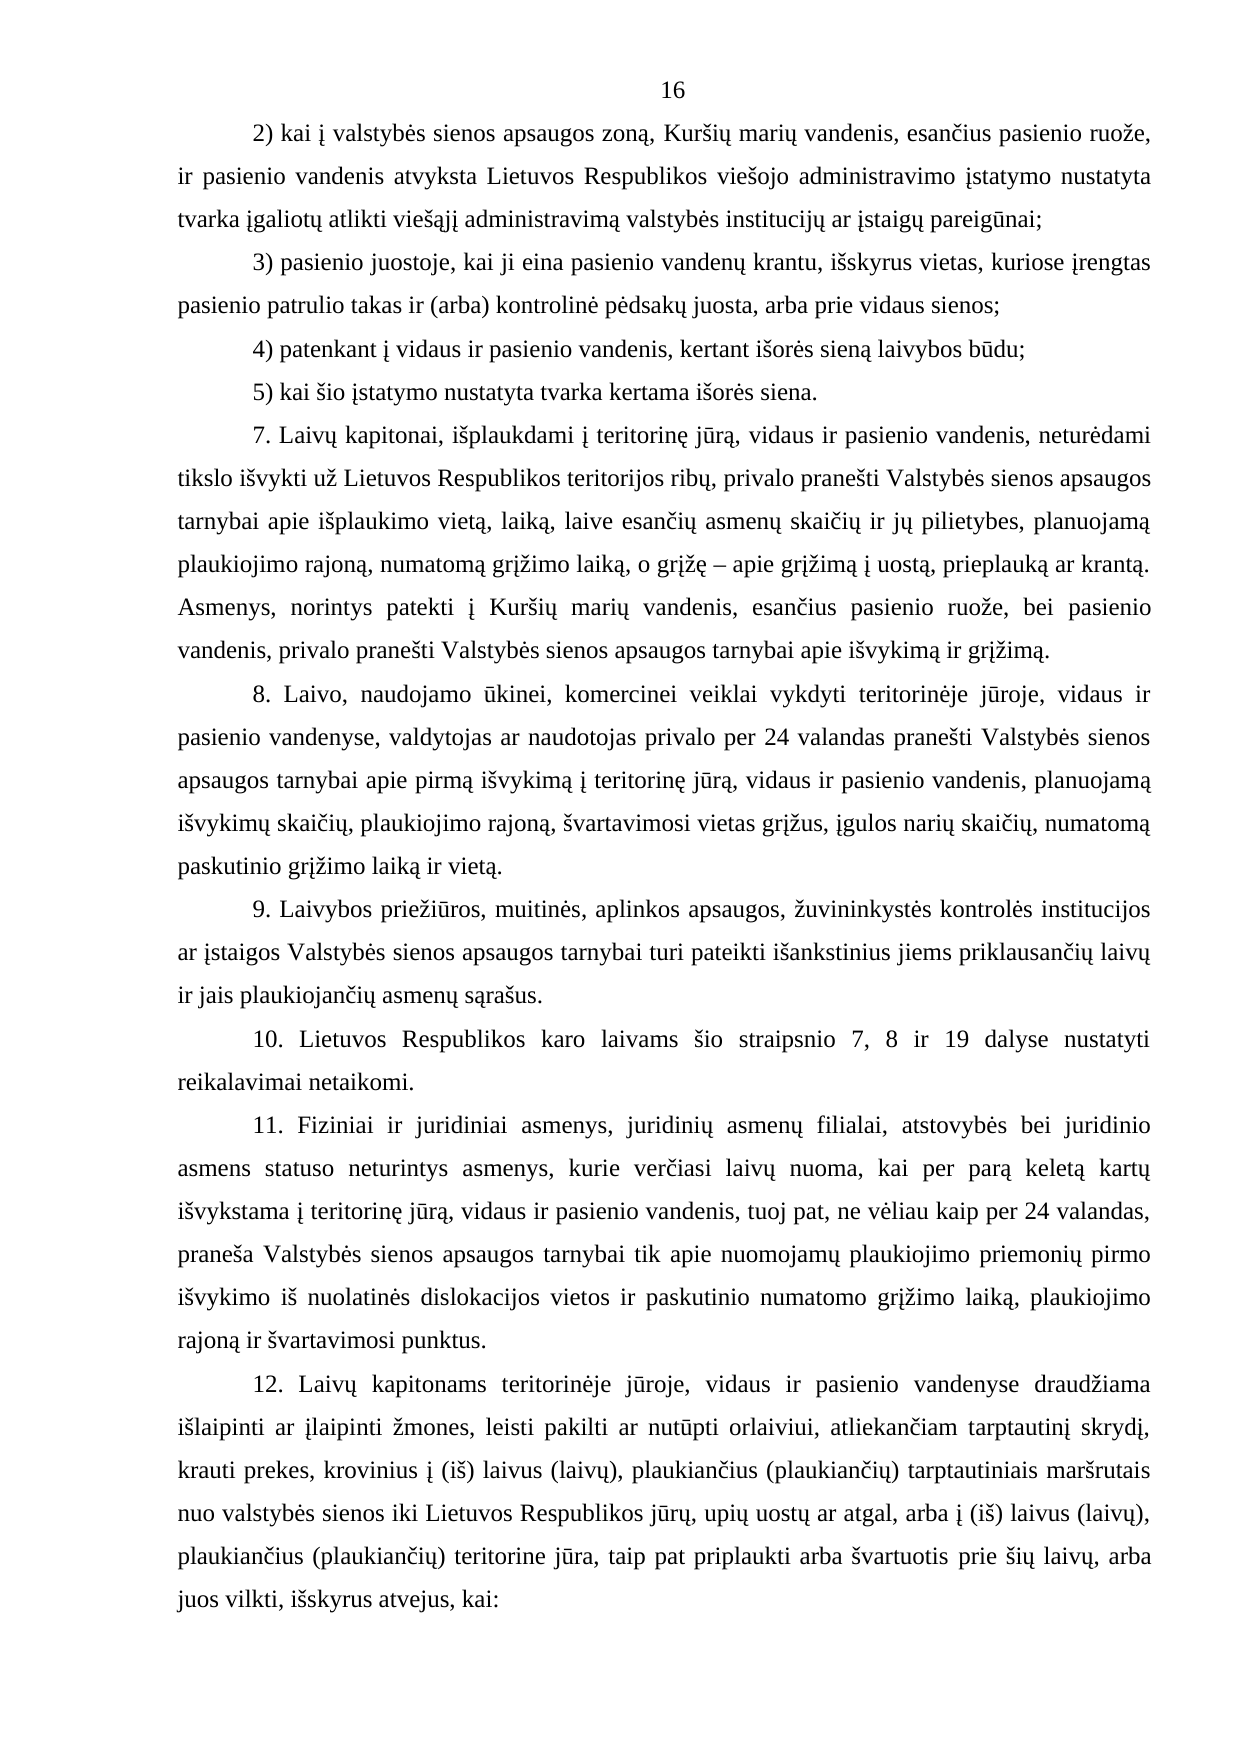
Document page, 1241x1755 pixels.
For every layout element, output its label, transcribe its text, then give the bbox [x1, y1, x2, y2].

text 2) kai į valstybės sienos apsaugos zoną, Kuršių marių vandenis, esančius pasienio ruože, ir pasienio vandenis atvyksta Lietuvos Respublikos viešojo administravimo įstatymo nustatyta tvarka įgaliotų atlikti viešąjį administravimą valstybės institucijų ar įstaigų pareigūnai; [177, 118, 1152, 233]
text 4) patenkant į vidaus ir pasienio vandenis, kertant išorės sieną laivybos būdu; [177, 334, 1152, 362]
text 7. Laivų kapitonai, išplaukdami į teritorinę jūrą, vidaus ir pasienio vandenis, neturėdami tikslo išvykti už Lietuvos Respublikos teritorijos ribų, privalo pranešti Valstybės sienos apsaugos tarnybai apie išplaukimo vietą, laiką, laive esančių asmenų skaičių ir jų pilietybes, planuojamą plaukiojimo rajoną, numatomą grįžimo laiką, o grįžę – apie grįžimą į uostą, prieplauką ar krantą. Asmenys, norintys patekti į Kuršių marių vandenis, esančius pasienio ruože, bei pasienio vandenis, privalo pranešti Valstybės sienos apsaugos tarnybai apie išvykimą ir grįžimą. [177, 420, 1152, 664]
text 9. Laivybos priežiūros, muitinės, aplinkos apsaugos, žuvininkystės kontrolės institucijos ar įstaigos Valstybės sienos apsaugos tarnybai turi pateikti išankstinius jiems priklausančių laivų ir jais plaukiojančių asmenų sąrašus. [177, 894, 1152, 1009]
text 12. Laivų kapitonams teritorinėje jūroje, vidaus ir pasienio vandenyse draudžiama išlaipinti ar įlaipinti žmones, leisti pakilti ar nutūpti orlaiviui, atliekančiam tarptautinį skrydį, krauti prekes, krovinius į (iš) laivus (laivų), plaukiančius (plaukiančių) tarptautiniais maršrutais nuo valstybės sienos iki Lietuvos Respublikos jūrų, upių uostų ar atgal, arba į (iš) laivus (laivų), plaukiančius (plaukiančių) teritorine jūra, taip pat priplaukti arba švartuotis prie šių laivų, arba juos vilkti, išskyrus atvejus, kai: [177, 1369, 1152, 1613]
text 10. Lietuvos Respublikos karo laivams šio straipsnio 7, 8 ir 19 dalyse nustatyti reikalavimai netaikomi. [177, 1024, 1152, 1096]
text 5) kai šio įstatymo nustatyta tvarka kertama išorės siena. [177, 377, 1152, 406]
text 3) pasienio juostoje, kai ji eina pasienio vandenų krantu, išskyrus vietas, kuriose įrengtas pasienio patrulio takas ir (arba) kontrolinė pėdsakų juosta, arba prie vidaus sienos; [177, 247, 1152, 319]
text 11. Fiziniai ir juridiniai asmenys, juridinių asmenų filialai, atstovybės bei juridinio asmens statuso neturintys asmenys, kurie verčiasi laivų nuoma, kai per parą keletą kartų išvykstama į teritorinę jūrą, vidaus ir pasienio vandenis, tuoj pat, ne vėliau kaip per 24 valandas, praneša Valstybės sienos apsaugos tarnybai tik apie nuomojamų plaukiojimo priemonių pirmo išvykimo iš nuolatinės dislokacijos vietos ir paskutinio numatomo grįžimo laiką, plaukiojimo rajoną ir švartavimosi punktus. [177, 1110, 1152, 1354]
text 8. Laivo, naudojamo ūkinei, komercinei veiklai vykdyti teritorinėje jūroje, vidaus ir pasienio vandenyse, valdytojas ar naudotojas privalo per 24 valandas pranešti Valstybės sienos apsaugos tarnybai apie pirmą išvykimą į teritorinę jūrą, vidaus ir pasienio vandenis, planuojamą išvykimų skaičių, plaukiojimo rajoną, švartavimosi vietas grįžus, įgulos narių skaičių, numatomą paskutinio grįžimo laiką ir vietą. [177, 679, 1152, 880]
